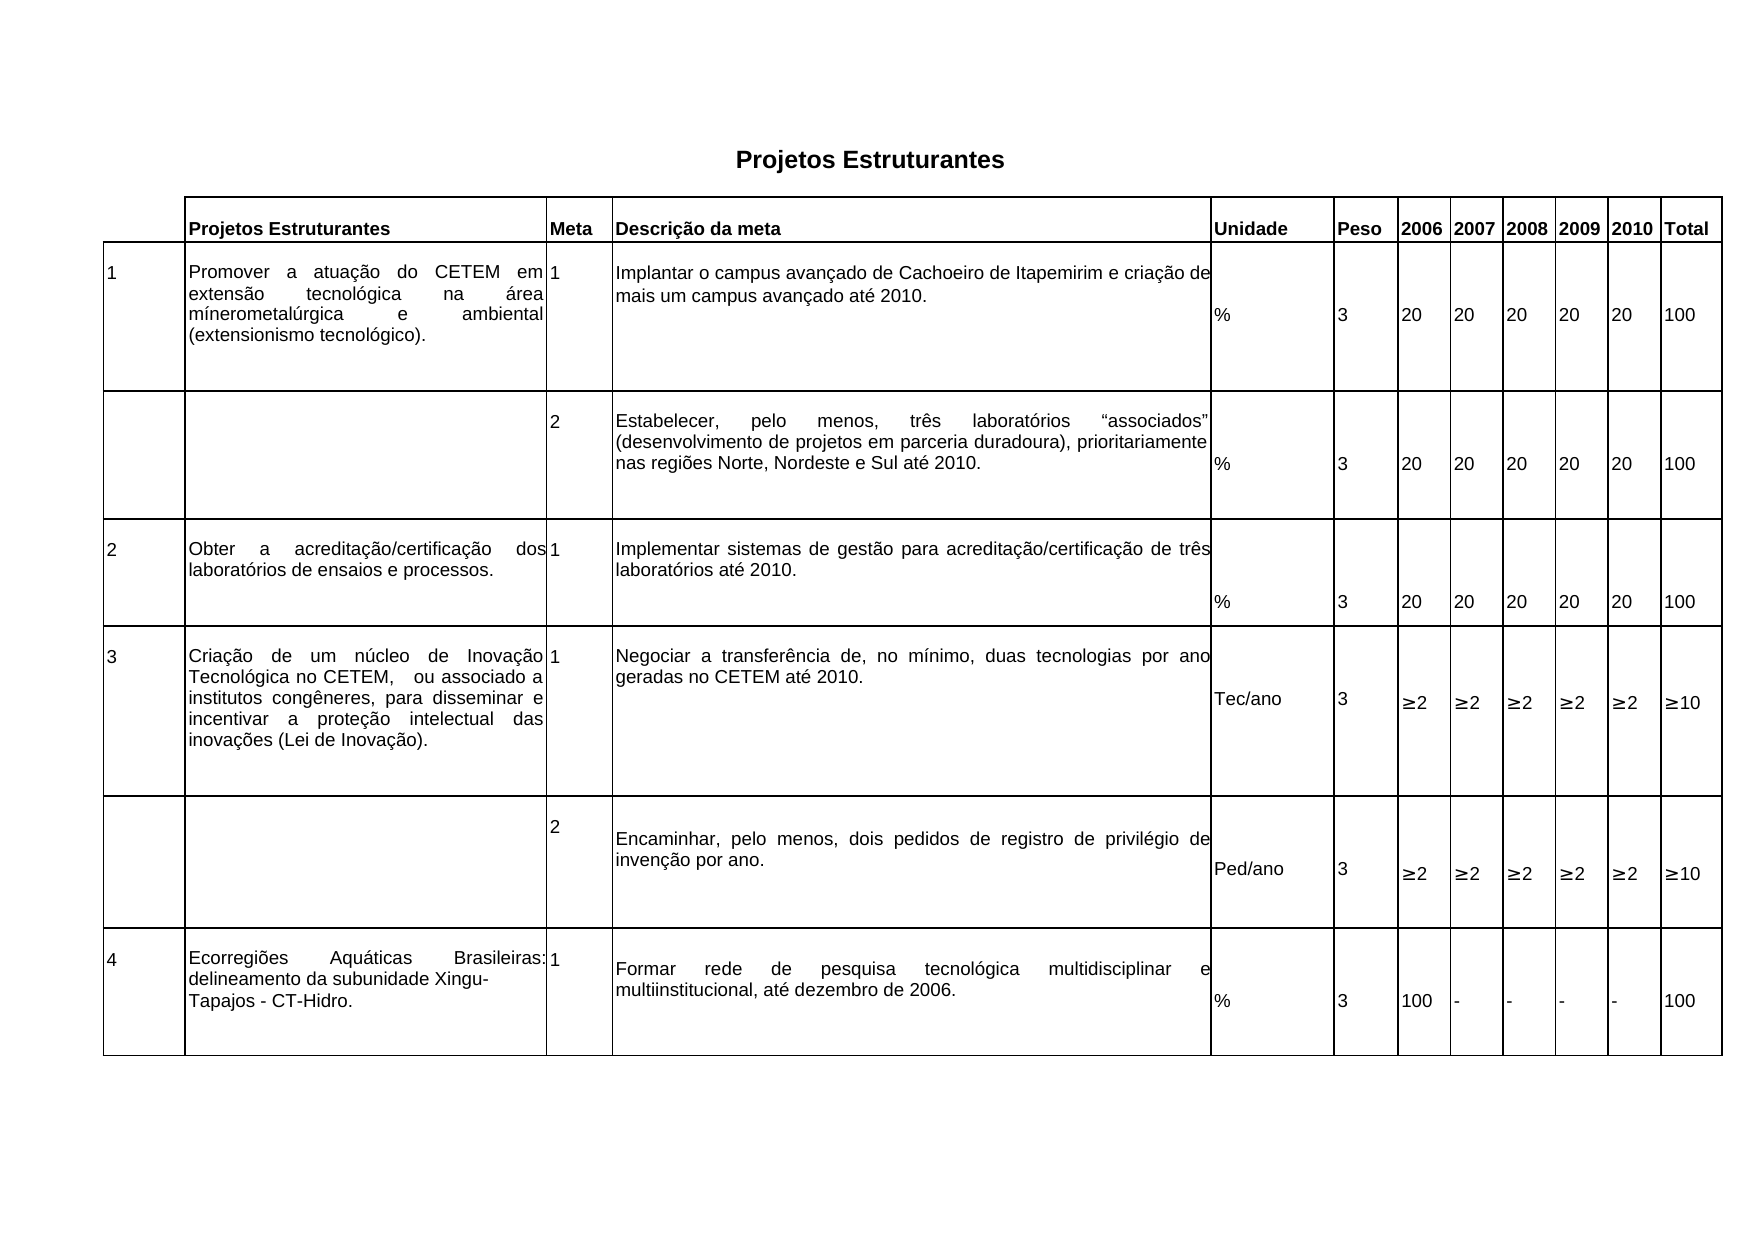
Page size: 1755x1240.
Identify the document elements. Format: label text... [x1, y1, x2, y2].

table_cell 3 [1335, 243, 1397, 390]
table_cell Promover a atuação do CETEM em extensão tecnológica na área mínerometalúrgica e ambiental (extensionismo tecnológico). [186, 243, 546, 390]
table_cell 1 [547, 243, 612, 390]
table_cell 3 [1335, 392, 1397, 518]
table_header Meta [547, 198, 612, 241]
table_cell ≥2 [1451, 627, 1502, 795]
table_cell Formar rede de pesquisa tecnológica multidisciplinar e multiinstitucional, até dezembro de 2006. [613, 929, 1210, 1055]
table_cell Ecorregiões Aquáticas Brasileiras: delineamento da subunidade Xingu- Tapajos - CT-Hidro. [186, 929, 546, 1055]
table_cell 4 [104, 929, 184, 1055]
table_cell 100 [1662, 520, 1721, 625]
table_cell % [1212, 392, 1333, 518]
table_header 2006 [1399, 198, 1450, 241]
table_cell 20 [1556, 243, 1607, 390]
table_cell 1 [547, 929, 612, 1055]
table_cell Implantar o campus avançado de Cachoeiro de Itapemirim e criação de mais um campus avançado até 2010. [613, 243, 1210, 390]
table_cell 20 [1504, 243, 1555, 390]
table_cell 20 [1556, 392, 1607, 518]
table_cell Obter a acreditação/certificação dos laboratórios de ensaios e processos. [186, 520, 546, 625]
table_cell 2 [547, 392, 612, 518]
table_header 2009 [1556, 198, 1607, 241]
table_cell 1 [547, 520, 612, 625]
table_cell % [1212, 243, 1333, 390]
text Projetos Estruturantes [148, 145, 1012, 174]
table_cell ≥2 [1556, 627, 1607, 795]
table_cell 20 [1451, 520, 1502, 625]
table_cell [186, 392, 546, 518]
table_cell 20 [1451, 243, 1502, 390]
table_cell - [1504, 929, 1555, 1055]
table_cell Ped/ano [1212, 797, 1333, 927]
table_cell ≥10 [1662, 797, 1721, 927]
table_cell 100 [1399, 929, 1450, 1055]
table_cell 100 [1662, 929, 1721, 1055]
table_cell 2 [547, 797, 612, 927]
table_header Projetos Estruturantes [186, 198, 546, 241]
table_cell % [1212, 520, 1333, 625]
table_cell 2 [104, 520, 184, 625]
table_cell ≥2 [1556, 797, 1607, 927]
table_cell Criação de um núcleo de Inovação Tecnológica no CETEM, ou associado a institutos congêneres, para disseminar e incentivar a proteção intelectual das inovações (Lei de Inovação). [186, 627, 546, 795]
table_cell 20 [1399, 520, 1450, 625]
table_cell 20 [1556, 520, 1607, 625]
table_cell Encaminhar, pelo menos, dois pedidos de registro de privilégio de invenção por ano. [613, 797, 1210, 927]
table_cell [104, 797, 184, 927]
table_header Total [1662, 198, 1721, 241]
table_cell - [1451, 929, 1502, 1055]
table_header 2007 [1451, 198, 1502, 241]
table_cell 20 [1504, 520, 1555, 625]
table_cell 20 [1609, 520, 1660, 625]
table_cell 3 [1335, 929, 1397, 1055]
table_cell ≥2 [1451, 797, 1502, 927]
table_cell - [1609, 929, 1660, 1055]
table_cell [104, 392, 184, 518]
table_cell 3 [1335, 520, 1397, 625]
table_cell Negociar a transferência de, no mínimo, duas tecnologias por ano geradas no CETEM até 2010. [613, 627, 1210, 795]
table_cell % [1212, 929, 1333, 1055]
table_cell 1 [104, 243, 184, 390]
table_cell 3 [104, 627, 184, 795]
table_cell ≥2 [1399, 797, 1450, 927]
table_cell Tec/ano [1212, 627, 1333, 795]
table_header 2010 [1609, 198, 1660, 241]
table_header Descrição da meta [613, 198, 1210, 241]
table_cell - [1556, 929, 1607, 1055]
table_cell 20 [1451, 392, 1502, 518]
table_cell 20 [1504, 392, 1555, 518]
table_cell ≥2 [1504, 797, 1555, 927]
table_cell Implementar sistemas de gestão para acreditação/certificação de três laboratórios até 2010. [613, 520, 1210, 625]
table_header Peso [1335, 198, 1397, 241]
table_cell 100 [1662, 243, 1721, 390]
table_cell ≥2 [1609, 797, 1660, 927]
table_cell ≥2 [1504, 627, 1555, 795]
table_cell 1 [547, 627, 612, 795]
table_cell ≥2 [1609, 627, 1660, 795]
table_header Unidade [1212, 198, 1333, 241]
table_cell [186, 797, 546, 927]
table_cell ≥10 [1662, 627, 1721, 795]
table_cell Estabelecer, pelo menos, três laboratórios “associados” (desenvolvimento de projetos em parceria duradoura), prioritariamente nas regiões Norte, Nordeste e Sul até 2010. [613, 392, 1210, 518]
table_cell 20 [1609, 392, 1660, 518]
table_cell 20 [1609, 243, 1660, 390]
table_header [103, 196, 184, 241]
table_cell 3 [1335, 627, 1397, 795]
table_header 2008 [1504, 198, 1555, 241]
table_cell ≥2 [1399, 627, 1450, 795]
table_cell 100 [1662, 392, 1721, 518]
table_cell 20 [1399, 392, 1450, 518]
table_cell 20 [1399, 243, 1450, 390]
table_cell 3 [1335, 797, 1397, 927]
